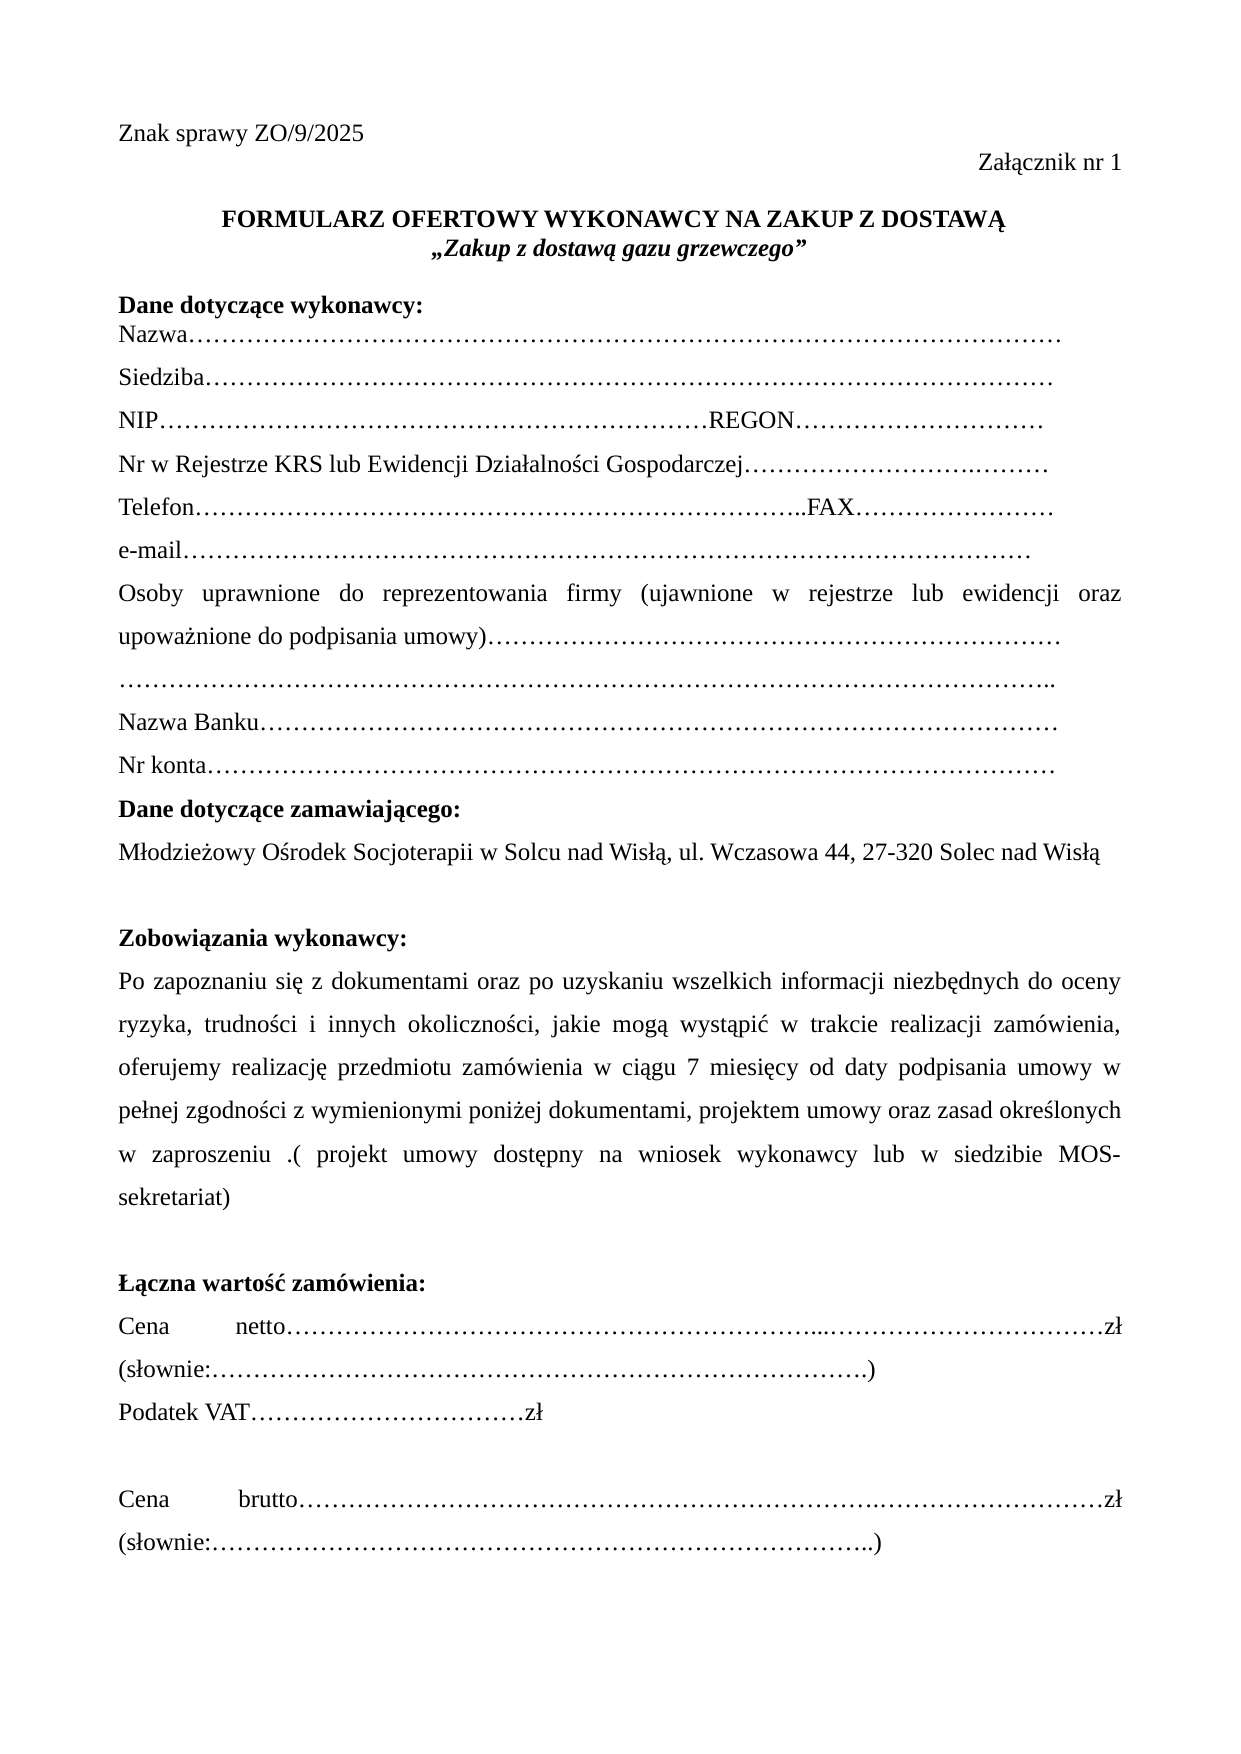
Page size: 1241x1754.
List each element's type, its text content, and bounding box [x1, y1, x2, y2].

text NIP…………………………………………………………REGON………………………… [118, 406, 1122, 434]
text Po zapoznaniu się z dokumentami oraz po uzyskaniu wszelkich informacji niezbędnych do oceny ryzyka, trudności i innych okoliczności, jakie mogą wystąpić w trakcie realizacji zamówienia, oferujemy realizację przedmiotu zamówienia w ciągu 7 miesięcy od daty podpisania umowy w pełnej zgodności z wymienionymi poniżej dokumentami, projektem umowy oraz zasad określonych w zaproszeniu .( projekt umowy dostępny na wniosek wykonawcy lub w siedzibie MOS-sekretariat) [118, 966, 1122, 1211]
text Siedziba………………………………………………………………………………………… [118, 362, 1122, 391]
text Osoby uprawnione do reprezentowania firmy (ujawnione w rejestrze lub ewidencji oraz upoważnione do podpisania umowy)…………………………………………………………… [118, 578, 1122, 650]
text „Zakup z dostawą gazu grzewczego” [118, 233, 1122, 262]
text Nazwa Banku…………………………………………………………………………………… [118, 707, 1122, 736]
text Znak sprawy ZO/9/2025 [118, 118, 1122, 147]
text Łączna wartość zamówienia: [118, 1268, 1122, 1297]
text Nr konta………………………………………………………………………………………… [118, 751, 1122, 779]
text Nazwa…………………………………………………………………………………………… [118, 319, 1122, 348]
text Dane dotyczące zamawiającego: [118, 794, 1122, 822]
text Podatek VAT……………………………zł [118, 1397, 1122, 1426]
text Zobowiązania wykonawcy: [118, 923, 1122, 952]
text Cena netto………………………………………………………...……………………………zł (słownie:…………………………………………………………………….) [118, 1311, 1122, 1383]
text Dane dotyczące wykonawcy: [118, 291, 1122, 319]
text e-mail………………………………………………………………………………………… [118, 535, 1122, 564]
text Załącznik nr 1 [118, 147, 1122, 176]
text Telefon………………………………………………………………..FAX…………………… [118, 492, 1122, 521]
text Młodzieżowy Ośrodek Socjoterapii w Solcu nad Wisłą, ul. Wczasowa 44, 27-320 Solec nad Wisłą [118, 837, 1122, 866]
text FORMULARZ OFERTOWY WYKONAWCY NA ZAKUP Z DOSTAWĄ [118, 204, 1122, 233]
text ………………………………………………………………………………………………….. [118, 664, 1122, 693]
text Cena brutto…………………………………………………………….………………………zł (słownie:……………………………………………………………………..) [118, 1484, 1122, 1556]
text Nr w Rejestrze KRS lub Ewidencji Działalności Gospodarczej……………………….……… [118, 449, 1122, 477]
